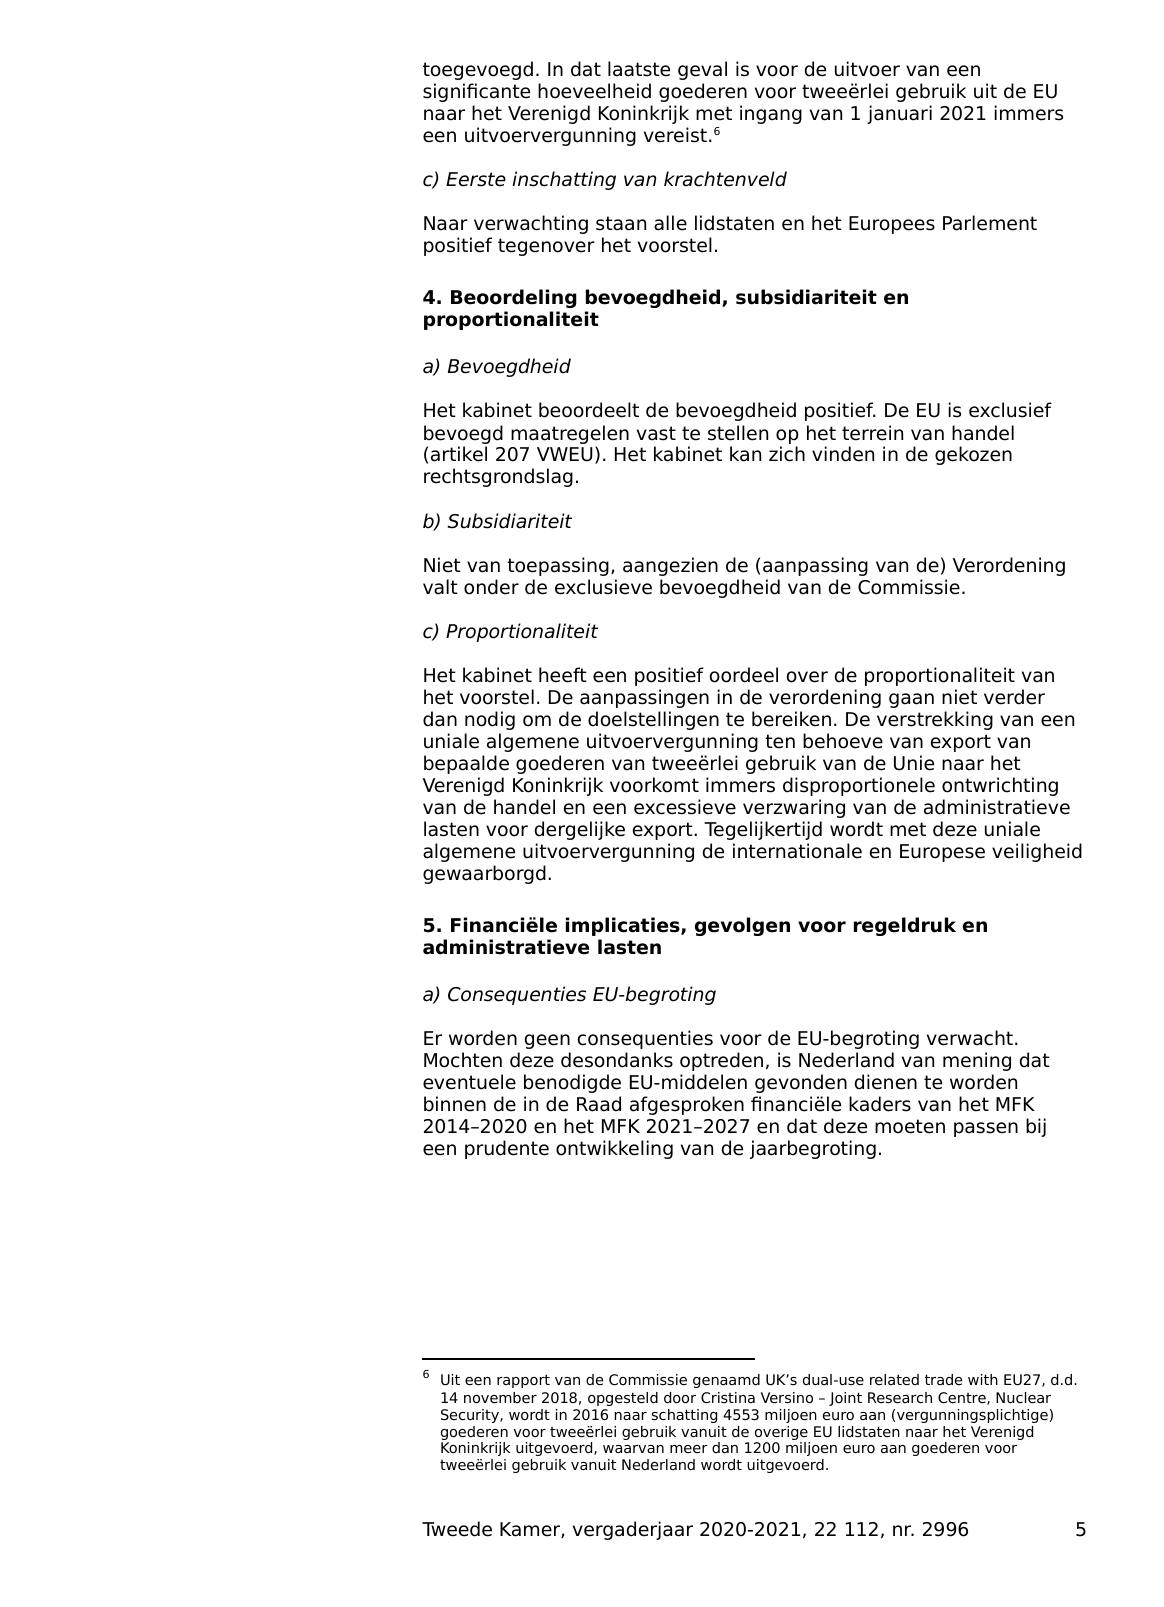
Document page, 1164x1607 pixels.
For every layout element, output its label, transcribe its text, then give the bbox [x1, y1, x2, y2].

text Niet van toepassing, aangezien de (aanpassing van de) Verordening valt onder de exclusieve bevoegdheid van de Commissie. [422, 555, 1087, 599]
text Het kabinet heeft een positief oordeel over de proportionaliteit van het voorstel. De aanpassingen in de verordening gaan niet verder dan nodig om de doelstellingen te bereiken. De verstrekking van een uniale algemene uitvoervergunning ten behoeve van export van bepaalde goederen van tweeërlei gebruik van de Unie naar het Verenigd Koninkrijk voorkomt immers disproportionele ontwrichting van de handel en een excessieve verzwaring van de administratieve lasten voor dergelijke export. Tegelijkertijd wordt met deze uniale algemene uitvoervergunning de internationale en Europese veiligheid gewaarborgd. [422, 665, 1087, 885]
subtitle b) Subsidiariteit [422, 511, 1087, 532]
text Er worden geen consequenties voor de EU-begroting verwacht. Mochten deze desondanks optreden, is Nederland van mening dat eventuele benodigde EU-middelen gevonden dienen te worden binnen de in de Raad afgesproken financiële kaders van het MFK 2014–2020 en het MFK 2021–2027 en dat deze moeten passen bij een prudente ontwikkeling van de jaarbegroting. [422, 1028, 1087, 1160]
subtitle a) Consequenties EU-begroting [422, 984, 1087, 1006]
text Het kabinet beoordeelt de bevoegdheid positief. De EU is exclusief bevoegd maatregelen vast te stellen op het terrein van handel (artikel 207 VWEU). Het kabinet kan zich vinden in de gekozen rechtsgrondslag. [422, 400, 1087, 488]
subtitle c) Eerste inschatting van krachtenveld [422, 169, 1087, 191]
subtitle 4. Beoordeling bevoegdheid, subsidiariteit en proportionaliteit [422, 287, 1087, 331]
subtitle c) Proportionaliteit [422, 621, 1087, 643]
text toegevoegd. In dat laatste geval is voor de uitvoer van een significante hoeveelheid goederen voor tweeërlei gebruik uit de EU naar het Verenigd Koninkrijk met ingang van 1 januari 2021 immers een uitvoervergunning vereist. [422, 59, 1087, 147]
text Naar verwachting staan alle lidstaten en het Europees Parlement positief tegenover het voorstel. [422, 213, 1087, 257]
subtitle a) Bevoegdheid [422, 356, 1087, 378]
subtitle 5. Financiële implicaties, gevolgen voor regeldruk en administratieve lasten [422, 915, 1087, 959]
text Uit een rapport van de Commissie genaamd UK’s dual-use related trade with EU27, d.d. 14 november 2018, opgesteld door Cristina Versino – Joint Research Centre, Nuclear Security, wordt in 2016 naar schatting 4553 miljoen euro aan (vergunningsplichtige) goederen voor tweeërlei gebruik vanuit de overige EU lidstaten naar het Verenigd Koninkrijk uitgevoerd, waarvan meer dan 1200 miljoen euro aan goederen voor tweeërlei gebruik vanuit Nederland wordt uitgevoerd. [422, 1368, 1087, 1474]
